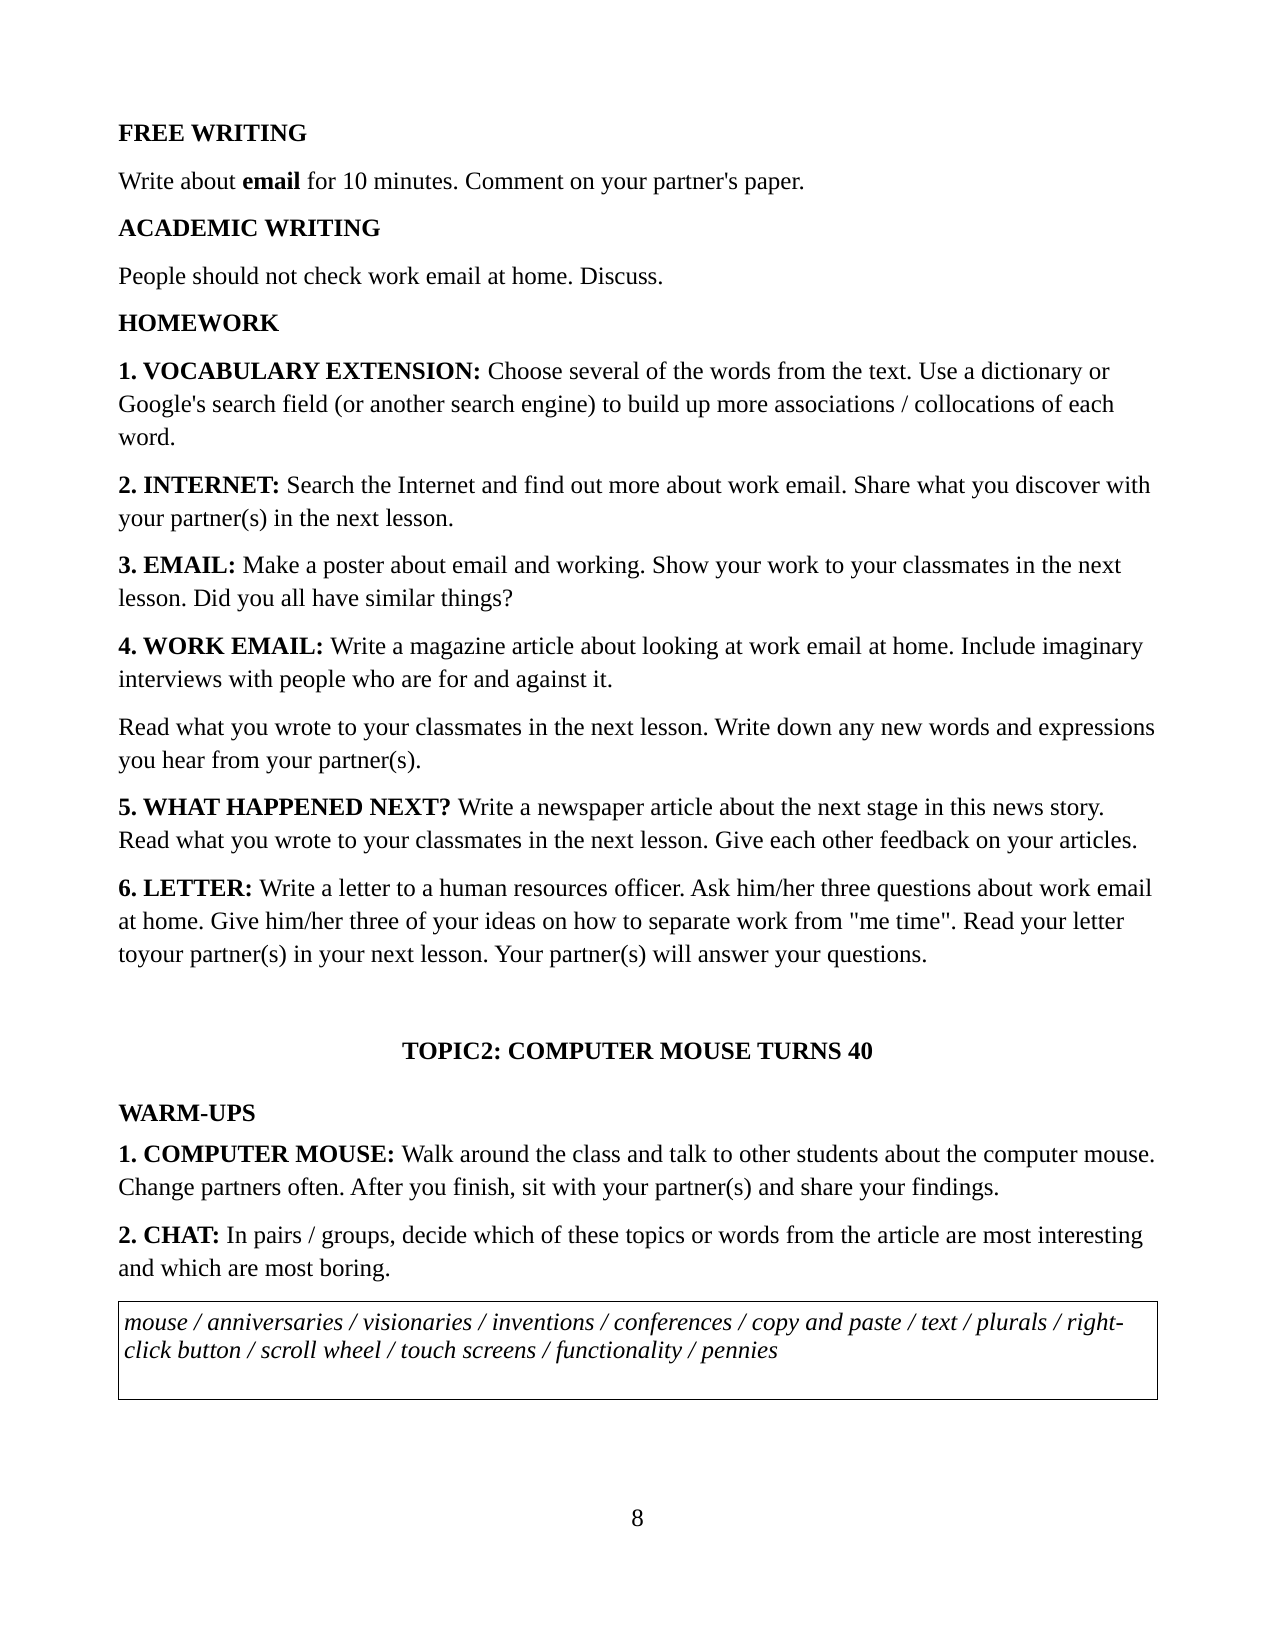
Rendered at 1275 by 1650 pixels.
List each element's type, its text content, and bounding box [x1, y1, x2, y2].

text ACADEMIC WRITING [118, 213, 1157, 242]
table_header mouse / anniversaries / visionaries / inventions / conferences / copy and paste / text / plurals / right-click button / scroll wheel / touch screens / functionality / pennies [119, 1302, 1157, 1399]
text 4. WORK EMAIL: Write a magazine article about looking at work email at home. Include imaginary interviews with people who are for and against it. [118, 631, 1157, 693]
text 2. CHAT: In pairs / groups, decide which of these topics or words from the article are most interesting and which are most boring. [118, 1220, 1157, 1282]
text People should not check work email at home. Discuss. [118, 261, 1157, 290]
text 1. COMPUTER MOUSE: Walk around the class and talk to other students about the computer mouse. Change partners often. After you finish, sit with your partner(s) and share your findings. [118, 1139, 1157, 1201]
text 3. EMAIL: Make a poster about email and working. Show your work to your classmates in the next lesson. Did you all have similar things? [118, 550, 1157, 612]
text 5. WHAT HAPPENED NEXT? Write a newspaper article about the next stage in this news story. Read what you wrote to your classmates in the next lesson. Give each other feedback on your articles. [118, 792, 1157, 854]
text Read what you wrote to your classmates in the next lesson. Write down any new words and expressions you hear from your partner(s). [118, 712, 1157, 773]
subtitle TOPIC2: COMPUTER MOUSE TURNS 40 [118, 1036, 1157, 1065]
text FREE WRITING [118, 118, 1157, 147]
text 6. LETTER: Write a letter to a human resources officer. Ask him/her three questions about work email at home. Give him/her three of your ideas on how to separate work from "me time". Read your letter toyour partner(s) in your next lesson. Your partner(s) will answer your questions. [118, 873, 1157, 968]
subtitle WARM-UPS [118, 1098, 1157, 1127]
text HOMEWORK [118, 308, 1157, 337]
text Write about email for 10 minutes. Comment on your partner's paper. [118, 166, 1157, 194]
text 1. VOCABULARY EXTENSION: Choose several of the words from the text. Use a dictionary or Google's search field (or another search engine) to build up more associations / collocations of each word. [118, 356, 1157, 451]
text 2. INTERNET: Search the Internet and find out more about work email. Share what you discover with your partner(s) in the next lesson. [118, 470, 1157, 532]
